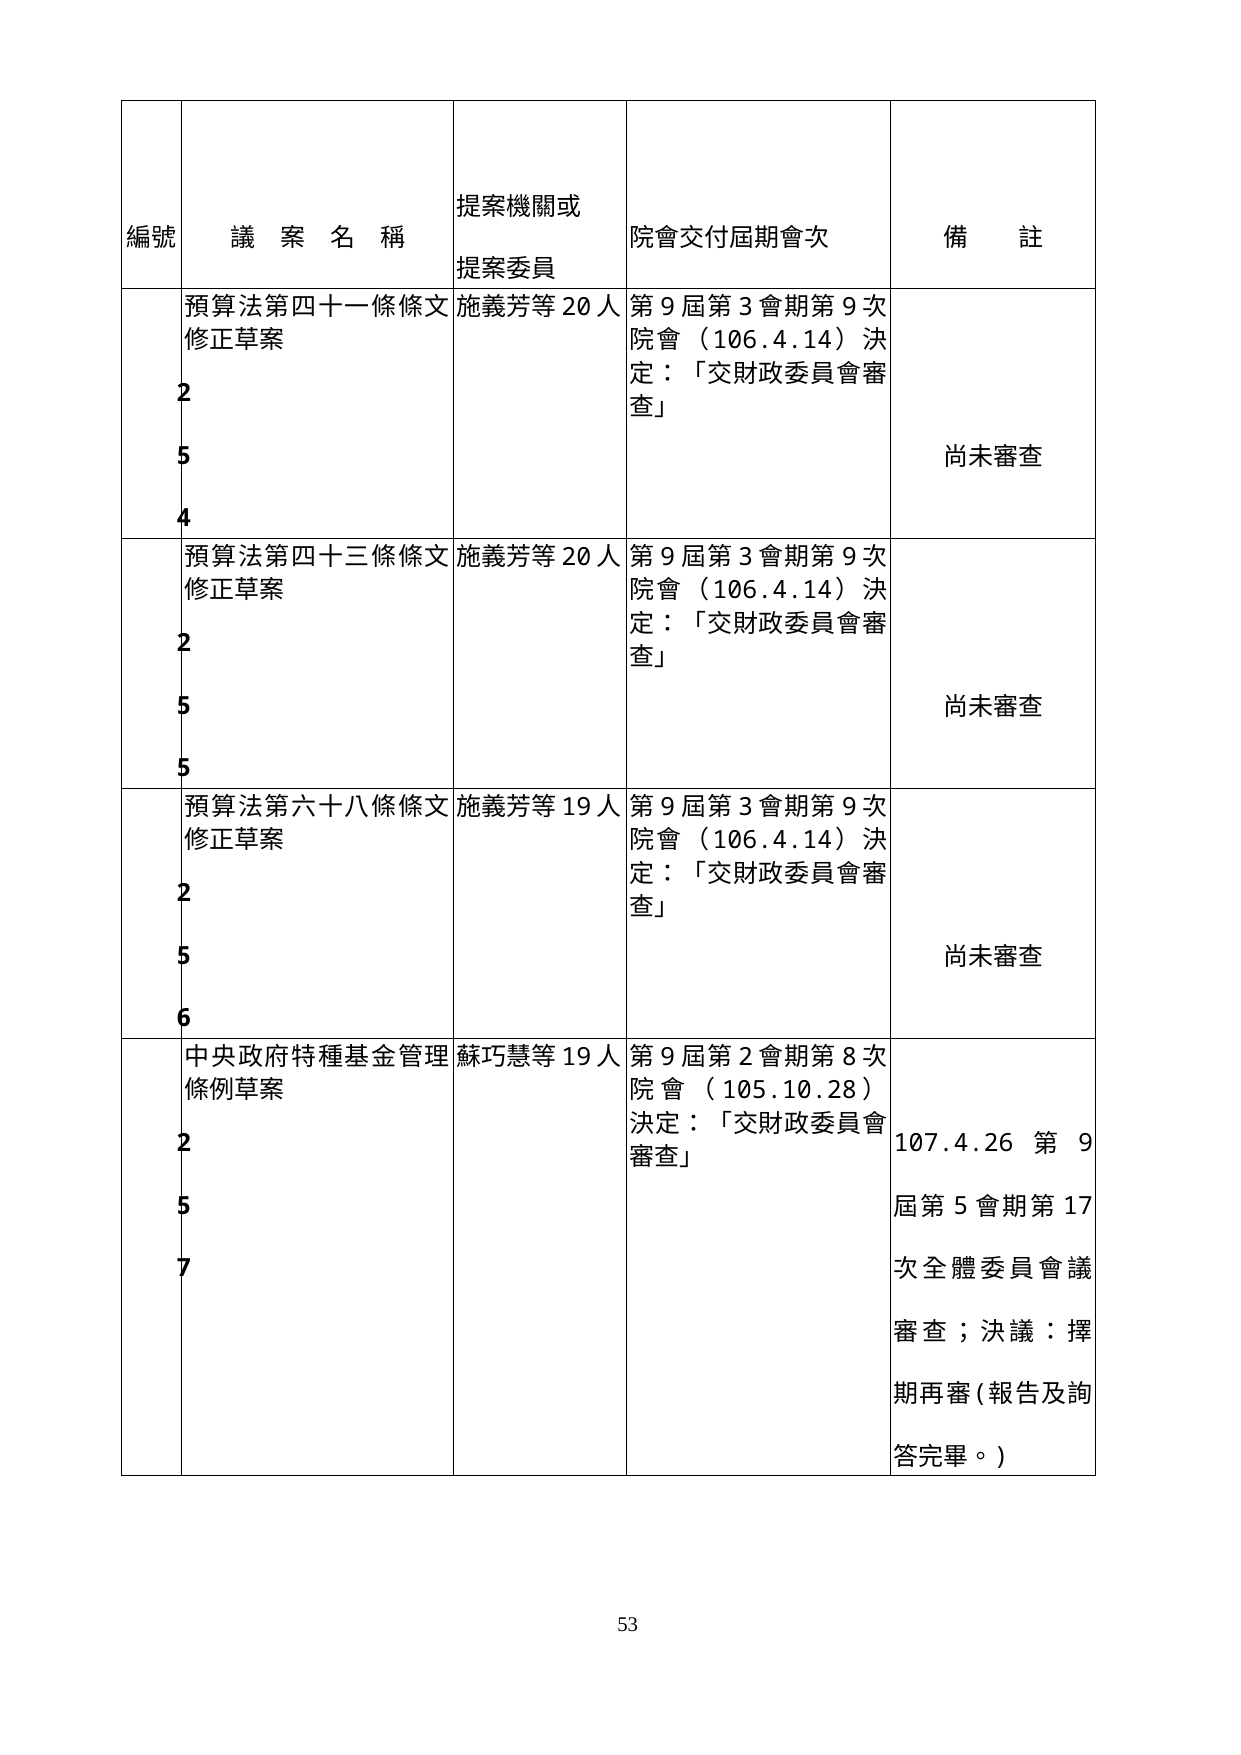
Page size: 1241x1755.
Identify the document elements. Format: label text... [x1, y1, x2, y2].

table_cell 施義芳等19人 [454, 789, 626, 1038]
table_cell 第9屆第3會期第9次院會（106.4.14）決定：「交財政委員會審查」 [627, 789, 890, 1038]
table_cell 預算法第四十一條條文修正草案 [182, 289, 453, 538]
table_header 議 案 名 稱 [182, 101, 453, 288]
table_cell 尚未審查 [891, 789, 1095, 1038]
table_cell [122, 289, 181, 538]
table_header 編號 [122, 101, 181, 288]
table_cell 尚未審查 [891, 289, 1095, 538]
table_header 提案機關或 提案委員 [454, 101, 626, 288]
table_cell [122, 539, 181, 788]
table_cell 施義芳等20人 [454, 539, 626, 788]
table_header 備 註 [891, 101, 1095, 288]
table_cell 預算法第六十八條條文修正草案 [182, 789, 453, 1038]
table_cell [122, 789, 181, 1038]
table_cell 蘇巧慧等19人 [454, 1039, 626, 1475]
table_cell 第9屆第3會期第9次院會（106.4.14）決定：「交財政委員會審查」 [627, 289, 890, 538]
table_cell 預算法第四十三條條文修正草案 [182, 539, 453, 788]
table_cell 尚未審查 [891, 539, 1095, 788]
table_cell 第9屆第3會期第9次院會（106.4.14）決定：「交財政委員會審查」 [627, 539, 890, 788]
table_cell 施義芳等20人 [454, 289, 626, 538]
table_cell [122, 1039, 181, 1475]
table_header 院會交付屆期會次 [627, 101, 890, 288]
table_cell 中央政府特種基金管理條例草案 [182, 1039, 453, 1475]
table_cell 107.4.26第9屆第5會期第17次全體委員會議審查；決議：擇期再審(報告及詢答完畢。) [891, 1039, 1095, 1475]
table_cell 第9屆第2會期第8次院會（105.10.28）決定：「交財政委員會審查」 [627, 1039, 890, 1475]
